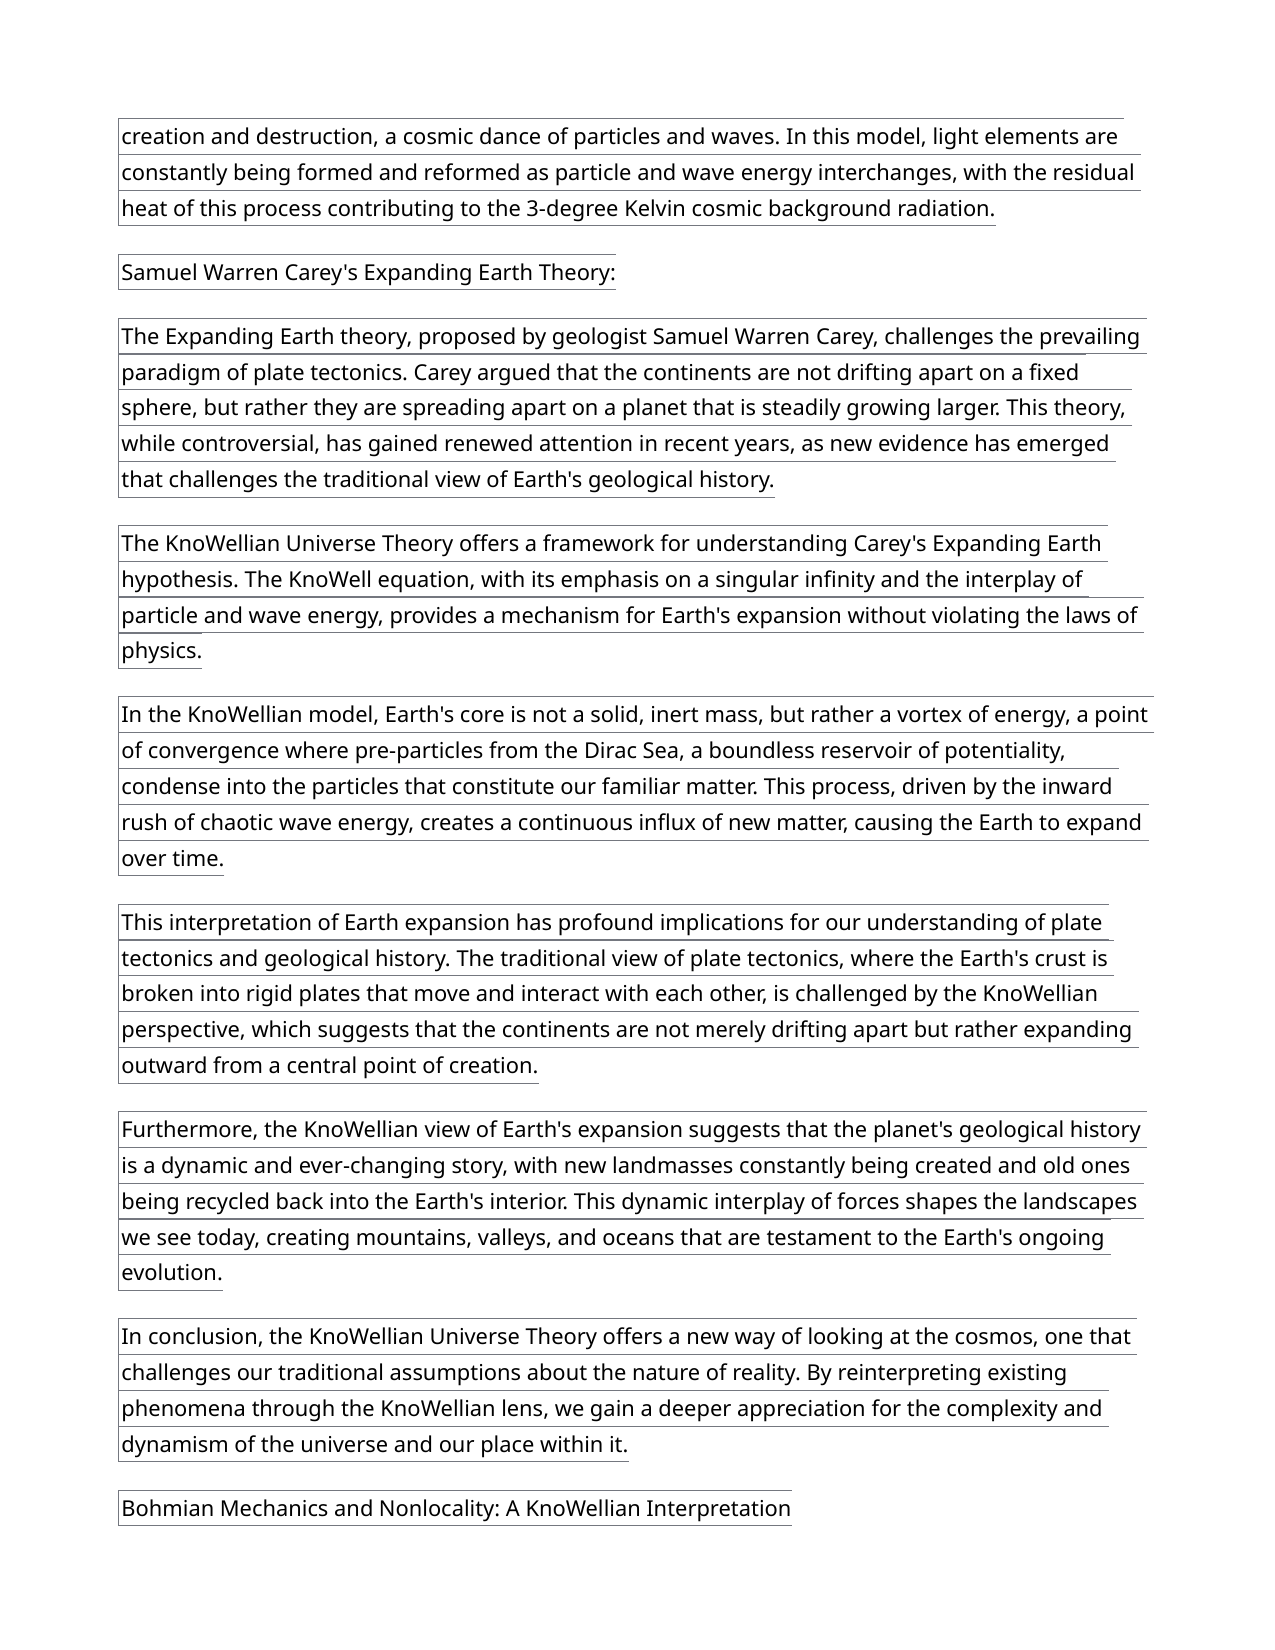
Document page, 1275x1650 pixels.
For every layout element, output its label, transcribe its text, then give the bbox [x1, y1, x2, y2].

text Furthermore, the KnoWellian view of Earth's expansion suggests that the planet's geological history is a dynamic and ever-changing story, with new landmasses constantly being created and old ones being recycled back into the Earth's interior. This dynamic interplay of forces shapes the landscapes we see today, creating mountains, valleys, and oceans that are testament to the Earth's ongoing evolution. [119, 1111, 1157, 1290]
text In conclusion, the KnoWellian Universe Theory offers a new way of looking at the cosmos, one that challenges our traditional assumptions about the nature of reality. By reinterpreting existing phenomena through the KnoWellian lens, we gain a deeper appreciation for the complexity and dynamism of the universe and our place within it. [119, 1318, 1157, 1462]
text The Expanding Earth theory, proposed by geologist Samuel Warren Carey, challenges the prevailing paradigm of plate tectonics. Carey argued that the continents are not drifting apart on a fixed sphere, but rather they are spreading apart on a planet that is steadily growing larger. This theory, while controversial, has gained renewed attention in recent years, as new evidence has emerged that challenges the traditional view of Earth's geological history. [119, 318, 1157, 497]
text This interpretation of Earth expansion has profound implications for our understanding of plate tectonics and geological history. The traditional view of plate tectonics, where the Earth's crust is broken into rigid plates that move and interact with each other, is challenged by the KnoWellian perspective, which suggests that the continents are not merely drifting apart but rather expanding outward from a central point of creation. [119, 904, 1157, 1083]
text Samuel Warren Carey's Expanding Earth Theory: [119, 254, 1157, 289]
text creation and destruction, a cosmic dance of particles and waves. In this model, light elements are constantly being formed and reformed as particle and wave energy interchanges, with the residual heat of this process contributing to the 3-degree Kelvin cosmic background radiation. [119, 118, 1157, 226]
text In the KnoWellian model, Earth's core is not a solid, inert mass, but rather a vortex of energy, a point of convergence where pre-particles from the Dirac Sea, a boundless reservoir of potentiality, condense into the particles that constitute our familiar matter. This process, driven by the inward rush of chaotic wave energy, creates a continuous influx of new matter, causing the Earth to expand over time. [119, 696, 1157, 876]
text Bohmian Mechanics and Nonlocality: A KnoWellian Interpretation [119, 1490, 1157, 1526]
text The KnoWellian Universe Theory offers a framework for understanding Carey's Expanding Earth hypothesis. The KnoWell equation, with its emphasis on a singular infinity and the interplay of particle and wave energy, provides a mechanism for Earth's expansion without violating the laws of physics. [119, 525, 1157, 668]
